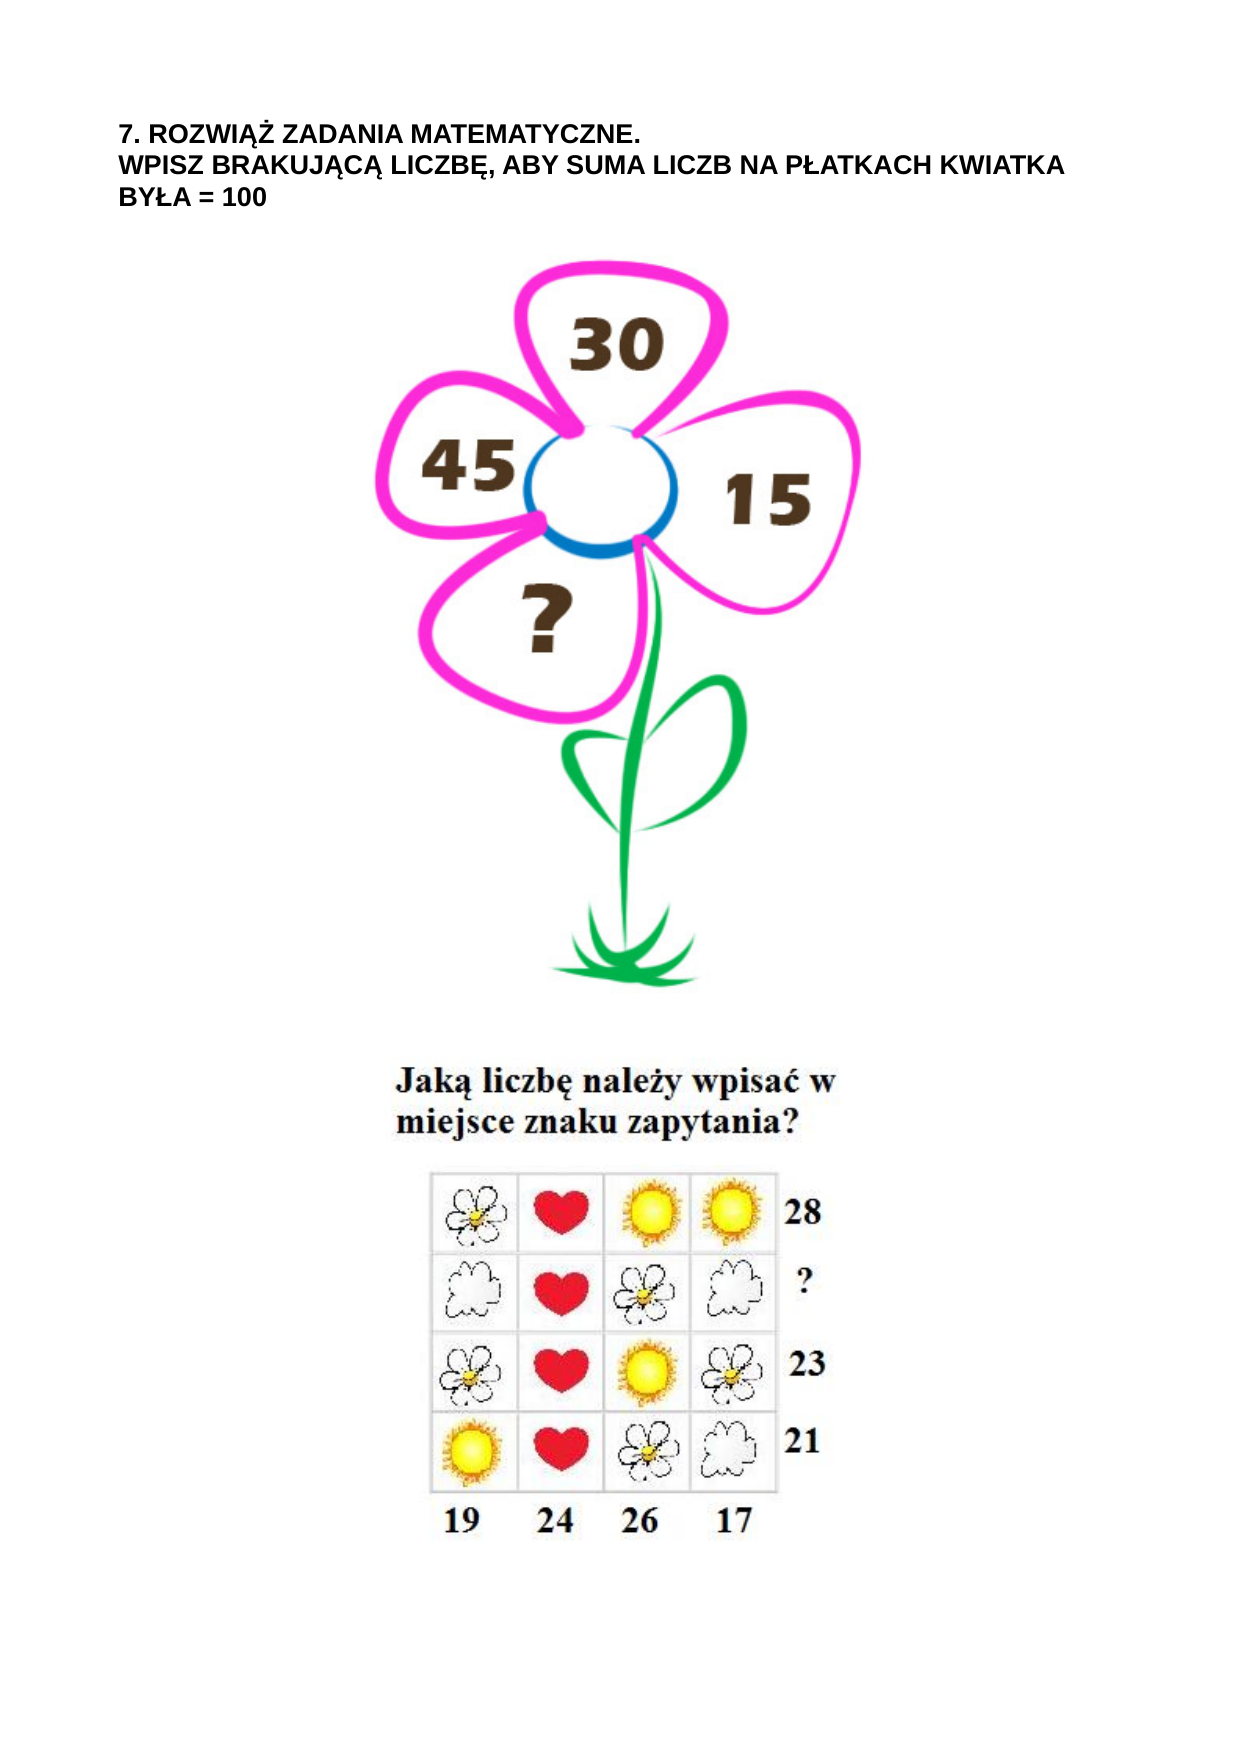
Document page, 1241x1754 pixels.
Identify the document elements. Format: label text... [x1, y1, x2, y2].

text WPISZ BRAKUJĄCĄ LICZBĘ, ABY SUMA LICZB NA PŁATKACH KWIATKA [118, 149, 1122, 181]
text BYŁA = 100 [118, 181, 310, 212]
text [930, 181, 1122, 212]
text 7. ROZWIĄŻ ZADANIA MATEMATYCZNE. [118, 118, 1122, 149]
picture [385, 1055, 855, 1553]
picture [310, 180, 930, 1022]
